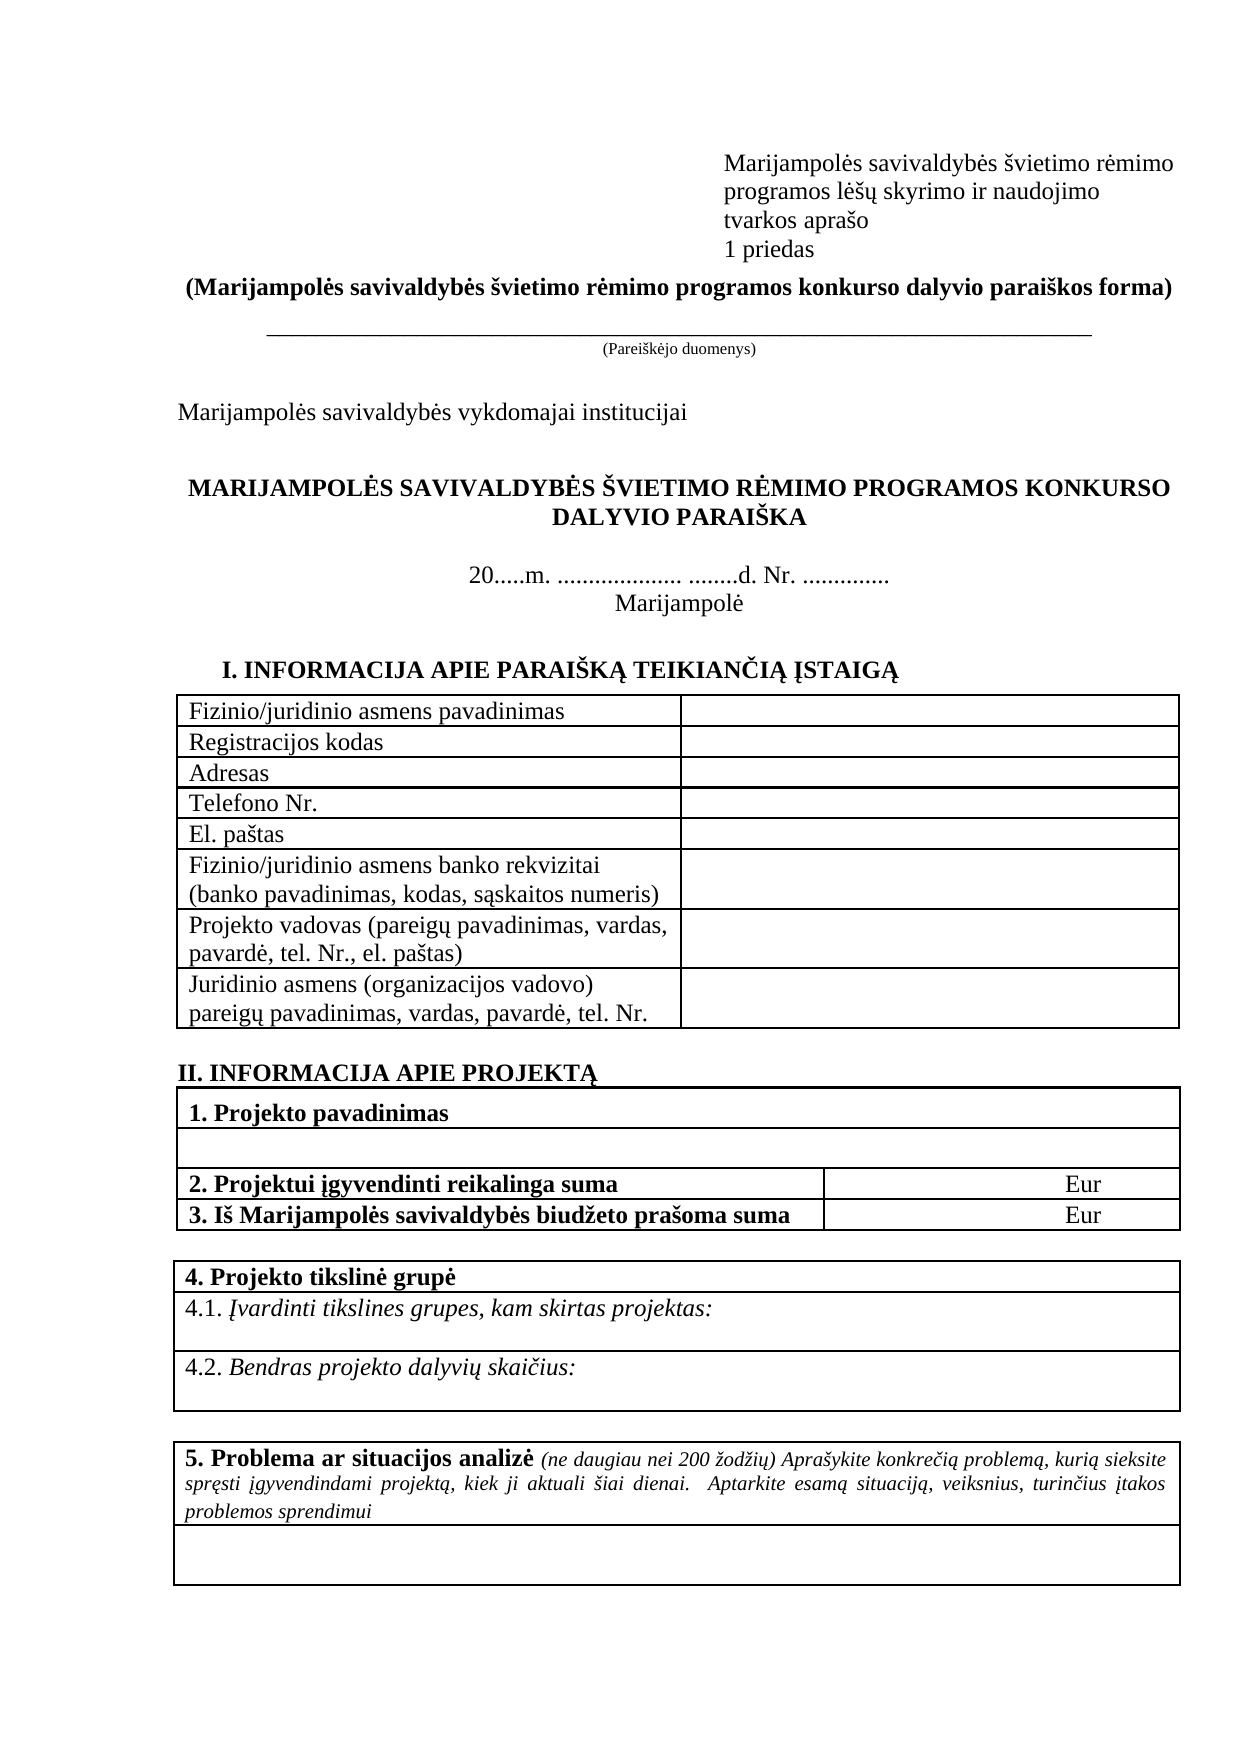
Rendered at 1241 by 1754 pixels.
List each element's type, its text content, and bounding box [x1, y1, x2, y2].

table_cell [682, 850, 1178, 908]
text Marijampolės savivaldybės švietimo rėmimo programos lėšų skyrimo ir naudojimo [723, 148, 1181, 205]
table_cell Juridinio asmens (organizacijos vadovo) pareigų pavadinimas, vardas, pavardė, tel. Nr. [178, 969, 680, 1027]
table_cell Eur [825, 1200, 1179, 1229]
table_cell [682, 727, 1178, 756]
table_cell 4.1. Įvardinti tikslines grupes, kam skirtas projektas: [175, 1293, 1179, 1350]
table_cell [682, 819, 1178, 848]
text II. INFORMACIJA APIE PROJEKTĄ [177, 1058, 1181, 1086]
table_cell 2. Projektui įgyvendinti reikalinga suma [178, 1169, 823, 1198]
table_cell [682, 789, 1178, 817]
table_cell [682, 969, 1178, 1027]
table_header 5. Problema ar situacijos analizė (ne daugiau nei 200 žodžių) Aprašykite konkrečią problemą, kurią sieksite spręsti įgyvendindami projektą, kiek ji aktuali šiai dienai. Aptarkite esamą situaciją, veiksnius, turinčius įtakos problemos sprendimui [175, 1443, 1179, 1524]
table_cell Registracijos kodas [178, 727, 680, 756]
table_cell [682, 758, 1178, 786]
table_cell Projekto vadovas (pareigų pavadinimas, vardas, pavardė, tel. Nr., el. paštas) [178, 910, 680, 967]
table_cell [178, 1129, 1179, 1167]
text Marijampolė [177, 588, 1181, 617]
text 1 priedas [723, 234, 1181, 263]
text I. INFORMACIJA APIE PARAIŠKĄ TEIKIANČIĄ ĮSTAIGĄ [177, 656, 1181, 684]
table_cell Telefono Nr. [178, 789, 680, 817]
table_header 4. Projekto tikslinė grupė [175, 1262, 1179, 1291]
table_cell [175, 1526, 1179, 1584]
text (Marijampolės savivaldybės švietimo rėmimo programos konkurso dalyvio paraiškos forma) [177, 272, 1181, 301]
text 20.....m. .................... ........d. Nr. .............. [177, 560, 1181, 588]
table_header Fizinio/juridinio asmens pavadinimas [178, 696, 680, 725]
table_cell Adresas [178, 758, 680, 786]
table_header 1. Projekto pavadinimas [178, 1089, 1179, 1127]
table_header [682, 696, 1178, 725]
table_cell 3. Iš Marijampolės savivaldybės biudžeto prašoma suma [178, 1200, 823, 1229]
table_cell Eur [825, 1169, 1179, 1198]
text Marijampolės savivaldybės vykdomajai institucijai [177, 397, 1181, 426]
text (Pareiškėjo duomenys) [177, 339, 1181, 368]
table_cell Fizinio/juridinio asmens banko rekvizitai (banko pavadinimas, kodas, sąskaitos numeris) [178, 850, 680, 908]
text tvarkos aprašo [723, 205, 1181, 234]
table_cell 4.2. Bendras projekto dalyvių skaičius: [175, 1352, 1179, 1410]
table_cell [682, 910, 1178, 967]
table_cell El. paštas [178, 819, 680, 848]
text MARIJAMPOLĖS SAVIVALDYBĖS ŠVIETIMO RĖMIMO PROGRAMOS KONKURSO DALYVIO PARAIŠKA [177, 473, 1181, 531]
text __________________________________________________________________ [177, 311, 1181, 339]
